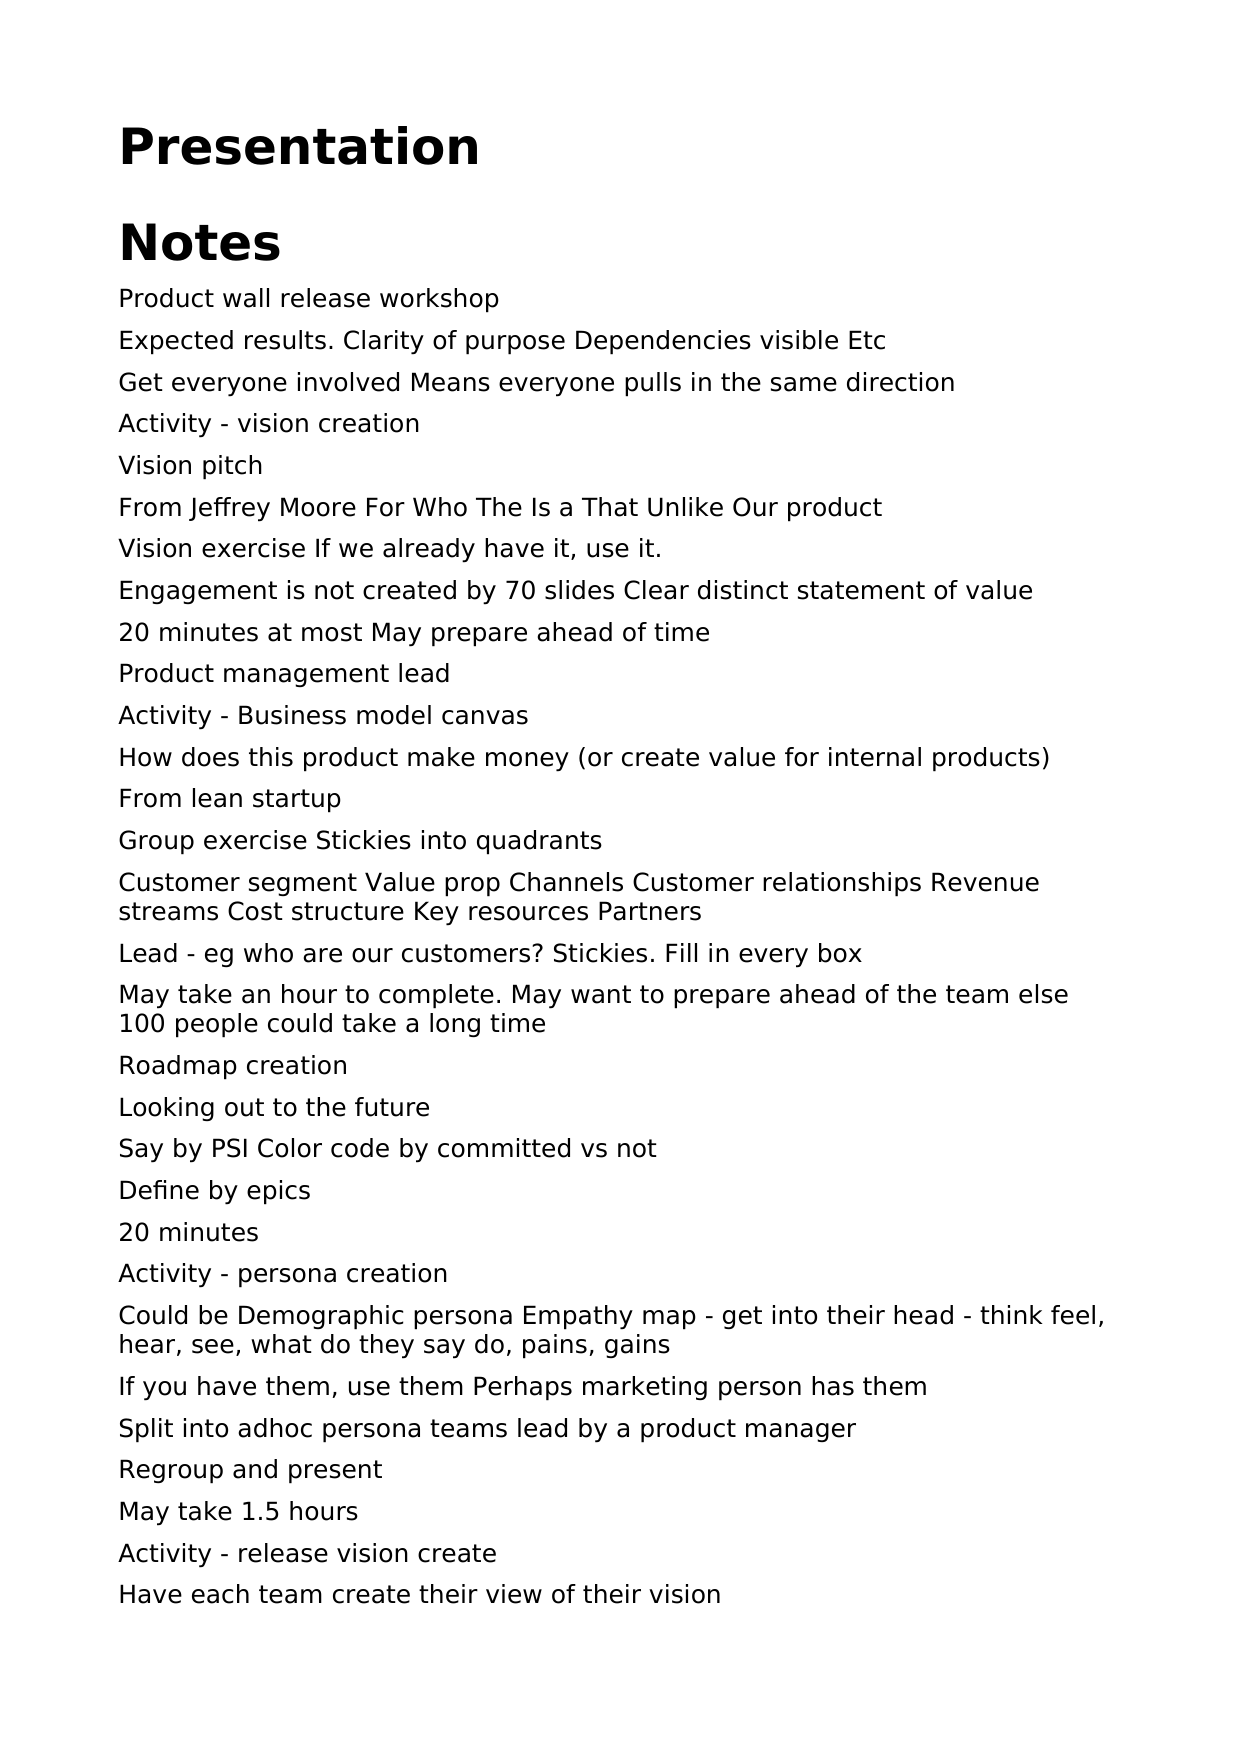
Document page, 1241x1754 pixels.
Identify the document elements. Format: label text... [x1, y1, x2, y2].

subtitle Presentation [118, 118, 1122, 176]
text Have each team create their view of their vision [118, 1580, 1122, 1609]
text 20 minutes [118, 1218, 1122, 1247]
text Define by epics [118, 1176, 1122, 1205]
text Looking out to the future [118, 1093, 1122, 1122]
text Activity - persona creation [118, 1259, 1122, 1289]
text Could be Demographic persona Empathy map - get into their head - think feel, hear, see, what do they say do, pains, gains [118, 1301, 1122, 1359]
text Lead - eg who are our customers? Stickies. Fill in every box [118, 939, 1122, 968]
text Roadmap creation [118, 1051, 1122, 1080]
text From lean startup [118, 784, 1122, 814]
text Product wall release workshop [118, 284, 1122, 314]
text 20 minutes at most May prepare ahead of time [118, 618, 1122, 647]
subtitle Notes [118, 214, 1122, 272]
text Vision exercise If we already have it, use it. [118, 534, 1122, 564]
text Activity - release vision create [118, 1539, 1122, 1568]
text Vision pitch [118, 451, 1122, 480]
text Say by PSI Color code by committed vs not [118, 1134, 1122, 1164]
text May take an hour to complete. May want to prepare ahead of the team else 100 people could take a long time [118, 980, 1122, 1039]
text Group exercise Stickies into quadrants [118, 826, 1122, 855]
text Activity - vision creation [118, 409, 1122, 439]
text May take 1.5 hours [118, 1497, 1122, 1526]
text If you have them, use them Perhaps marketing person has them [118, 1372, 1122, 1401]
text Split into adhoc persona teams lead by a product manager [118, 1414, 1122, 1443]
text Get everyone involved Means everyone pulls in the same direction [118, 368, 1122, 397]
text Customer segment Value prop Channels Customer relationships Revenue streams Cost structure Key resources Partners [118, 868, 1122, 926]
text Activity - Business model canvas [118, 701, 1122, 730]
text Product management lead [118, 659, 1122, 689]
text Regroup and present [118, 1455, 1122, 1484]
text From Jeffrey Moore For Who The Is a That Unlike Our product [118, 493, 1122, 522]
text Expected results. Clarity of purpose Dependencies visible Etc [118, 326, 1122, 355]
text Engagement is not created by 70 slides Clear distinct statement of value [118, 576, 1122, 605]
text How does this product make money (or create value for internal products) [118, 743, 1122, 772]
